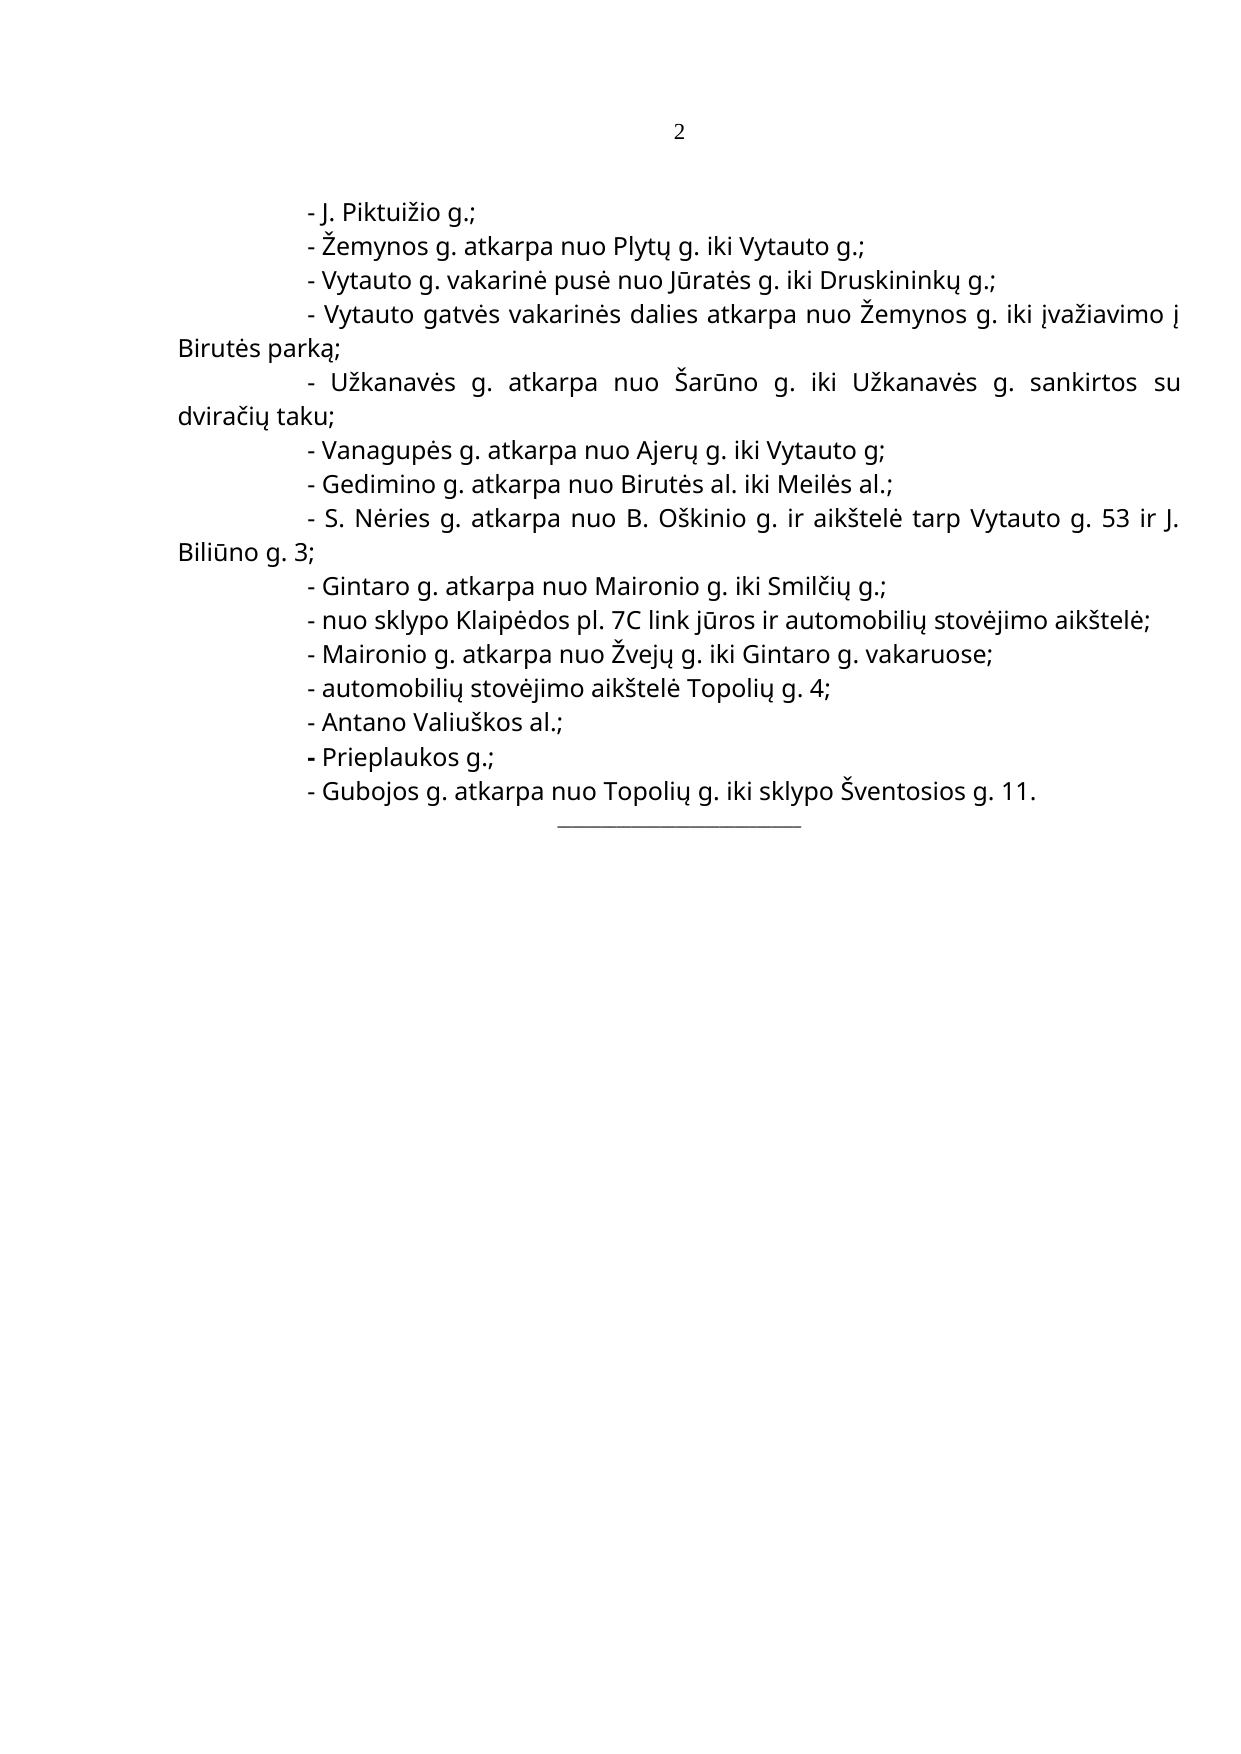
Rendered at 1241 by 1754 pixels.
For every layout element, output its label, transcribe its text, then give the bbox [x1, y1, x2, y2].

text - S. Nėries g. atkarpa nuo B. Oškinio g. ir aikštelė tarp Vytauto g. 53 ir J. Biliūno g. 3; [177, 501, 1181, 569]
text - Vytauto g. vakarinė pusė nuo Jūratės g. iki Druskininkų g.; [177, 262, 1181, 296]
text - Užkanavės g. atkarpa nuo Šarūno g. iki Užkanavės g. sankirtos su dviračių taku; [177, 364, 1181, 433]
text - J. Piktuižio g.; [177, 194, 1181, 228]
text - automobilių stovėjimo aikštelė Topolių g. 4; [177, 671, 1181, 705]
text - nuo sklypo Klaipėdos pl. 7C link jūros ir automobilių stovėjimo aikštelė; [177, 603, 1181, 637]
text - Maironio g. atkarpa nuo Žvejų g. iki Gintaro g. vakaruose; [177, 637, 1181, 671]
text - Vanagupės g. atkarpa nuo Ajerų g. iki Vytauto g; [177, 433, 1181, 467]
text _________________________________ [177, 807, 1181, 830]
text - Gintaro g. atkarpa nuo Maironio g. iki Smilčių g.; [177, 569, 1181, 603]
text - Žemynos g. atkarpa nuo Plytų g. iki Vytauto g.; [177, 228, 1181, 262]
text - Gubojos g. atkarpa nuo Topolių g. iki sklypo Šventosios g. 11. [177, 773, 1181, 807]
text - Prieplaukos g.; [177, 739, 1181, 773]
text - Antano Valiuškos al.; [177, 705, 1181, 739]
text - Vytauto gatvės vakarinės dalies atkarpa nuo Žemynos g. iki įvažiavimo į Birutės parką; [177, 296, 1181, 364]
text - Gedimino g. atkarpa nuo Birutės al. iki Meilės al.; [177, 467, 1181, 501]
